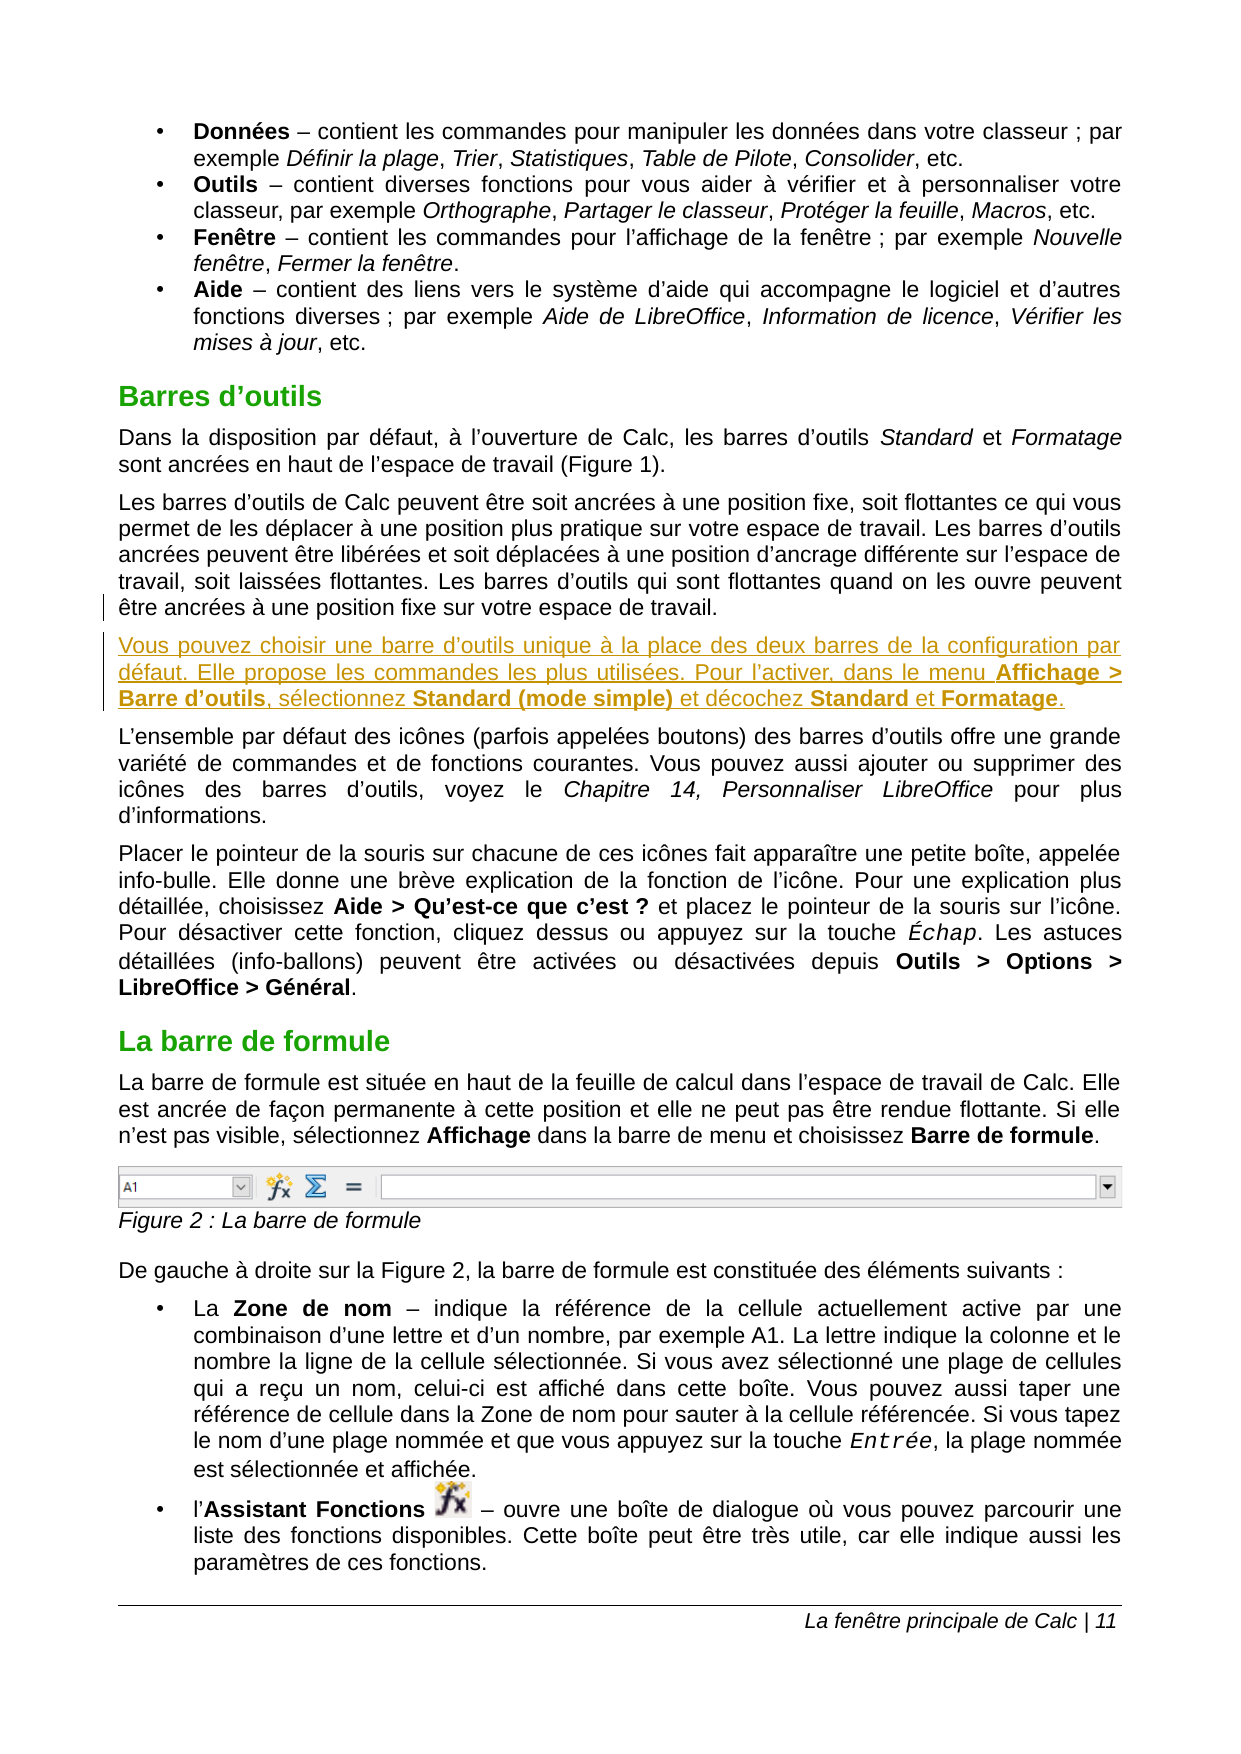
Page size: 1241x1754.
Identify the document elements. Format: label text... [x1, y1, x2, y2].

text L’ensemble par défaut des icônes (parfois appelées boutons) des barres d’outils offre une grande variété de commandes et de fonctions courantes. Vous pouvez aussi ajouter ou supprimer des icônes des barres d’outils, voyez le Chapitre 14, Personnaliser LibreOffice pour plus d’informations. [118, 723, 1122, 828]
list Outils – contient diverses fonctions pour vous aider à vérifier et à personnaliser votre classeur, par exemple Orthographe, Partager le classeur, Protéger la feuille, Macros, etc. [156, 171, 1122, 223]
text Barre d’outils, sélectionnez Standard (mode simple) et décochez Standard et Formatage. [118, 682, 1122, 711]
list Fenêtre – contient les commandes pour l’affichage de la fenêtre ; par exemple Nouvelle fenêtre, Fermer la fenêtre. [156, 223, 1122, 276]
text Figure 2 : La barre de formule [118, 1208, 1122, 1234]
list l’Assistant Fonctions – ouvre une boîte de dialogue où vous pouvez parcourir une liste des fonctions disponibles. Cette boîte peut être très utile, car elle indique aussi les paramètres de ces fonctions. [156, 1482, 1122, 1575]
subtitle La barre de formule [118, 1024, 1122, 1058]
list La Zone de nom – indique la référence de la cellule actuellement active par une combinaison d’une lettre et d’un nombre, par exemple A1. La lettre indique la colonne et le nombre la ligne de la cellule sélectionnée. Si vous avez sélectionné une plage de cellules qui a reçu un nom, celui-ci est affiché dans cette boîte. Vous pouvez aussi taper une référence de cellule dans la Zone de nom pour sauter à la cellule référencée. Si vous tapez le nom d’une plage nommée et que vous appuyez sur la touche Entrée, la plage nommée est sélectionnée et affichée. [156, 1295, 1122, 1482]
text De gauche à droite sur la Figure 2, la barre de formule est constituée des éléments suivants : [118, 1257, 1122, 1284]
text Les barres d’outils de Calc peuvent être soit ancrées à une position fixe, soit flottantes ce qui vous permet de les déplacer à une position plus pratique sur votre espace de travail. Les barres d’outils ancrées peuvent être libérées et soit déplacées à une position d’ancrage différente sur l’espace de travail, soit laissées flottantes. Les barres d’outils qui sont flottantes quand on les ouvre peuvent être ancrées à une position fixe sur votre espace de travail. [118, 489, 1122, 621]
text La barre de formule est située en haut de la feuille de calcul dans l’espace de travail de Calc. Elle est ancrée de façon permanente à cette position et elle ne peut pas être rendue flottante. Si elle n’est pas visible, sélectionnez Affichage dans la barre de menu et choisissez Barre de formule. [118, 1069, 1122, 1148]
text Vous pouvez choisir une barre d’outils unique à la place des deux barres de la configuration par défaut. Elle propose les commandes les plus utilisées. Pour l’activer, dans le menu Affichage > [118, 632, 1122, 681]
list Aide – contient des liens vers le système d’aide qui accompagne le logiciel et d’autres fonctions diverses ; par exemple Aide de LibreOffice, Information de licence, Vérifier les mises à jour, etc. [156, 276, 1122, 355]
text Placer le pointeur de la souris sur chacune de ces icônes fait apparaître une petite boîte, appelée info-bulle. Elle donne une brève explication de la fonction de l’icône. Pour une explication plus détaillée, choisissez Aide > Qu’est-ce que c’est ? et placez le pointeur de la souris sur l’icône. Pour désactiver cette fonction, cliquez dessus ou appuyez sur la touche Échap. Les astuces détaillées (info-ballons) peuvent être activées ou désactivées depuis Outils > Options > LibreOffice > Général. [118, 840, 1122, 1000]
subtitle Barres d’outils [118, 379, 1122, 412]
text Dans la disposition par défaut, à l’ouverture de Calc, les barres d’outils Standard et Formatage sont ancrées en haut de l’espace de travail (Figure 1). [118, 424, 1122, 477]
list Données – contient les commandes pour manipuler les données dans votre classeur ; par exemple Définir la plage, Trier, Statistiques, Table de Pilote, Consolider, etc. [156, 118, 1122, 171]
picture [434, 1481, 472, 1518]
picture [118, 1166, 1123, 1208]
